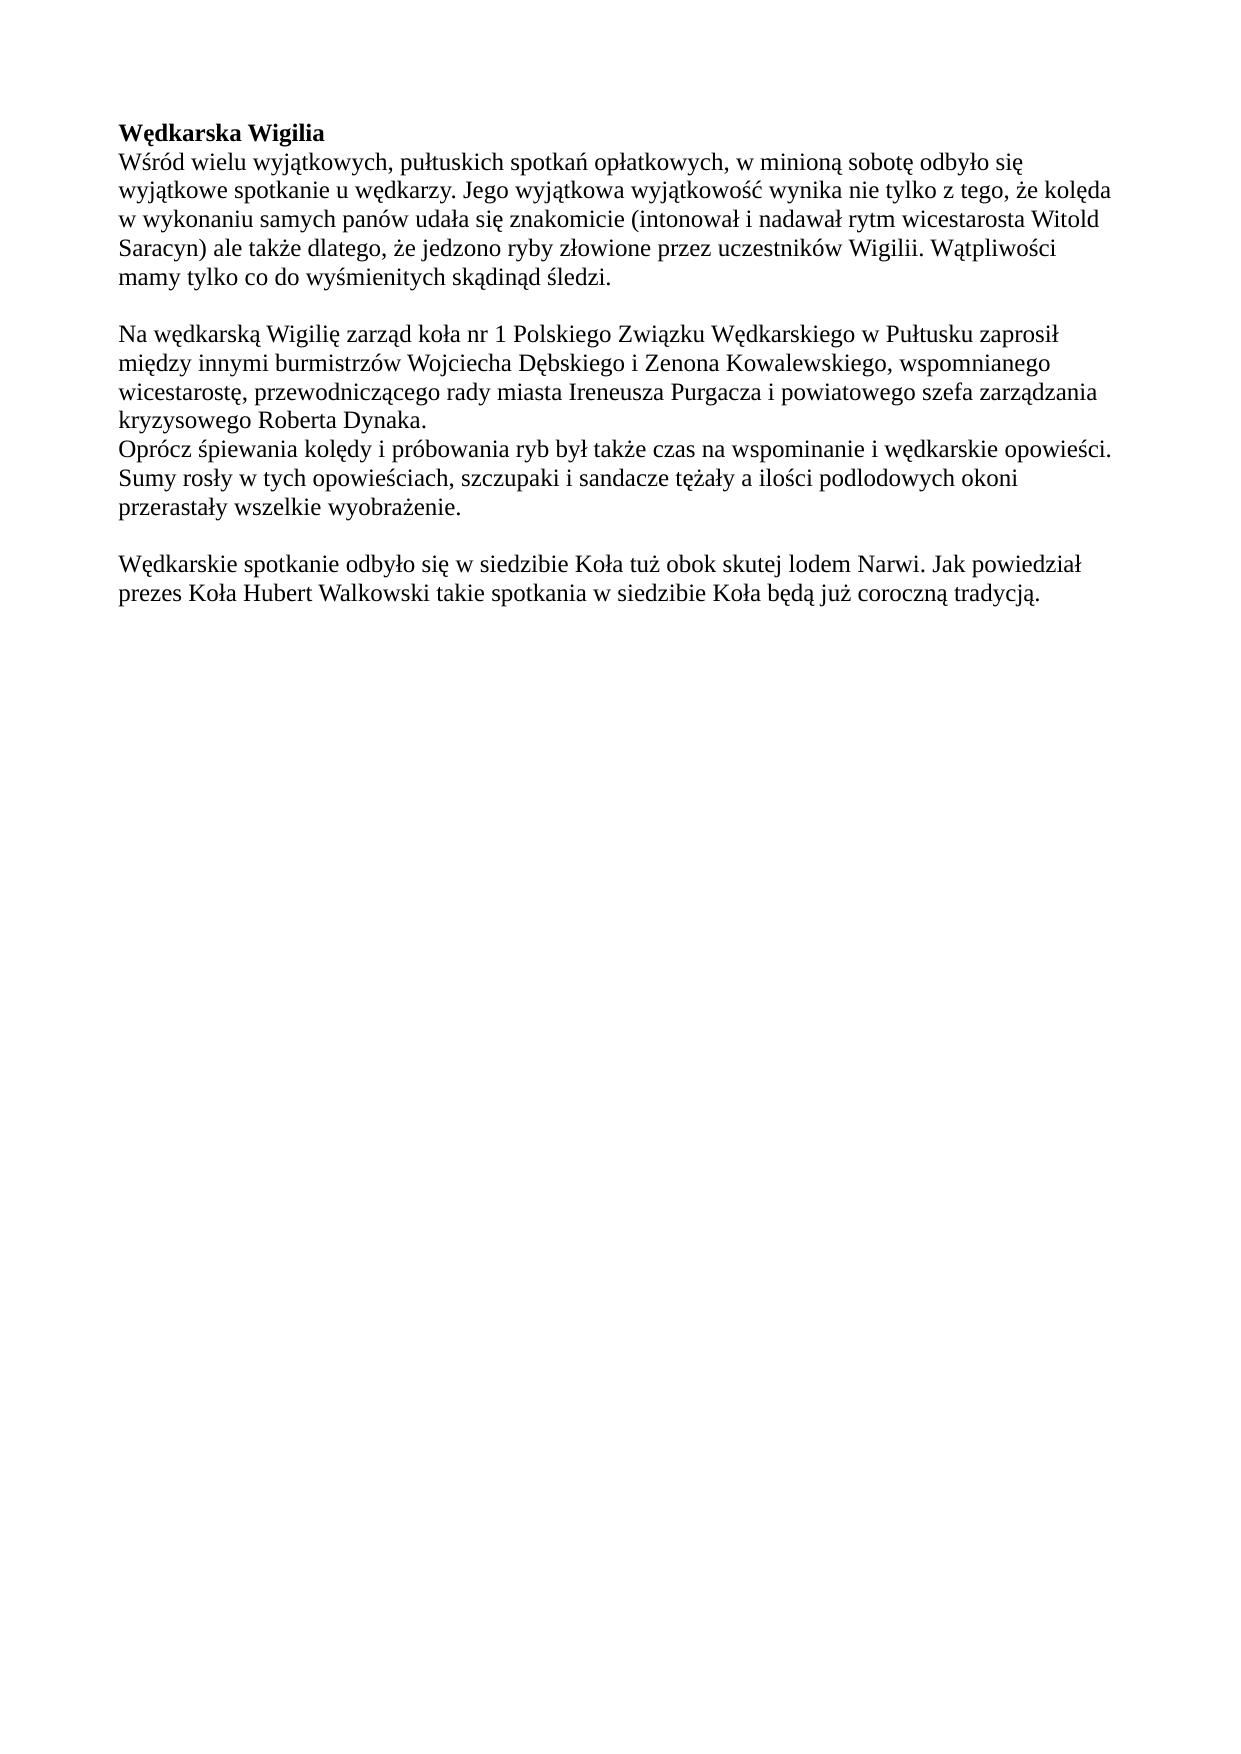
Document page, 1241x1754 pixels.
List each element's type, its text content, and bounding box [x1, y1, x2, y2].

text Oprócz śpiewania kolędy i próbowania ryb był także czas na wspominanie i wędkarskie opowieści. Sumy rosły w tych opowieściach, szczupaki i sandacze tężały a ilości podlodowych okoni przerastały wszelkie wyobrażenie. [118, 434, 1122, 521]
text Wędkarska Wigilia [118, 118, 1122, 147]
text Wśród wielu wyjątkowych, pułtuskich spotkań opłatkowych, w minioną sobotę odbyło się wyjątkowe spotkanie u wędkarzy. Jego wyjątkowa wyjątkowość wynika nie tylko z tego, że kolęda w wykonaniu samych panów udała się znakomicie (intonował i nadawał rytm wicestarosta Witold Saracyn) ale także dlatego, że jedzono ryby złowione przez uczestników Wigilii. Wątpliwości mamy tylko co do wyśmienitych skądinąd śledzi. [118, 147, 1122, 291]
text Wędkarskie spotkanie odbyło się w siedzibie Koła tuż obok skutej lodem Narwi. Jak powiedział prezes Koła Hubert Walkowski takie spotkania w siedzibie Koła będą już coroczną tradycją. [118, 549, 1122, 607]
text Na wędkarską Wigilię zarząd koła nr 1 Polskiego Związku Wędkarskiego w Pułtusku zaprosił między innymi burmistrzów Wojciecha Dębskiego i Zenona Kowalewskiego, wspomnianego wicestarostę, przewodniczącego rady miasta Ireneusza Purgacza i powiatowego szefa zarządzania kryzysowego Roberta Dynaka. [118, 319, 1122, 434]
